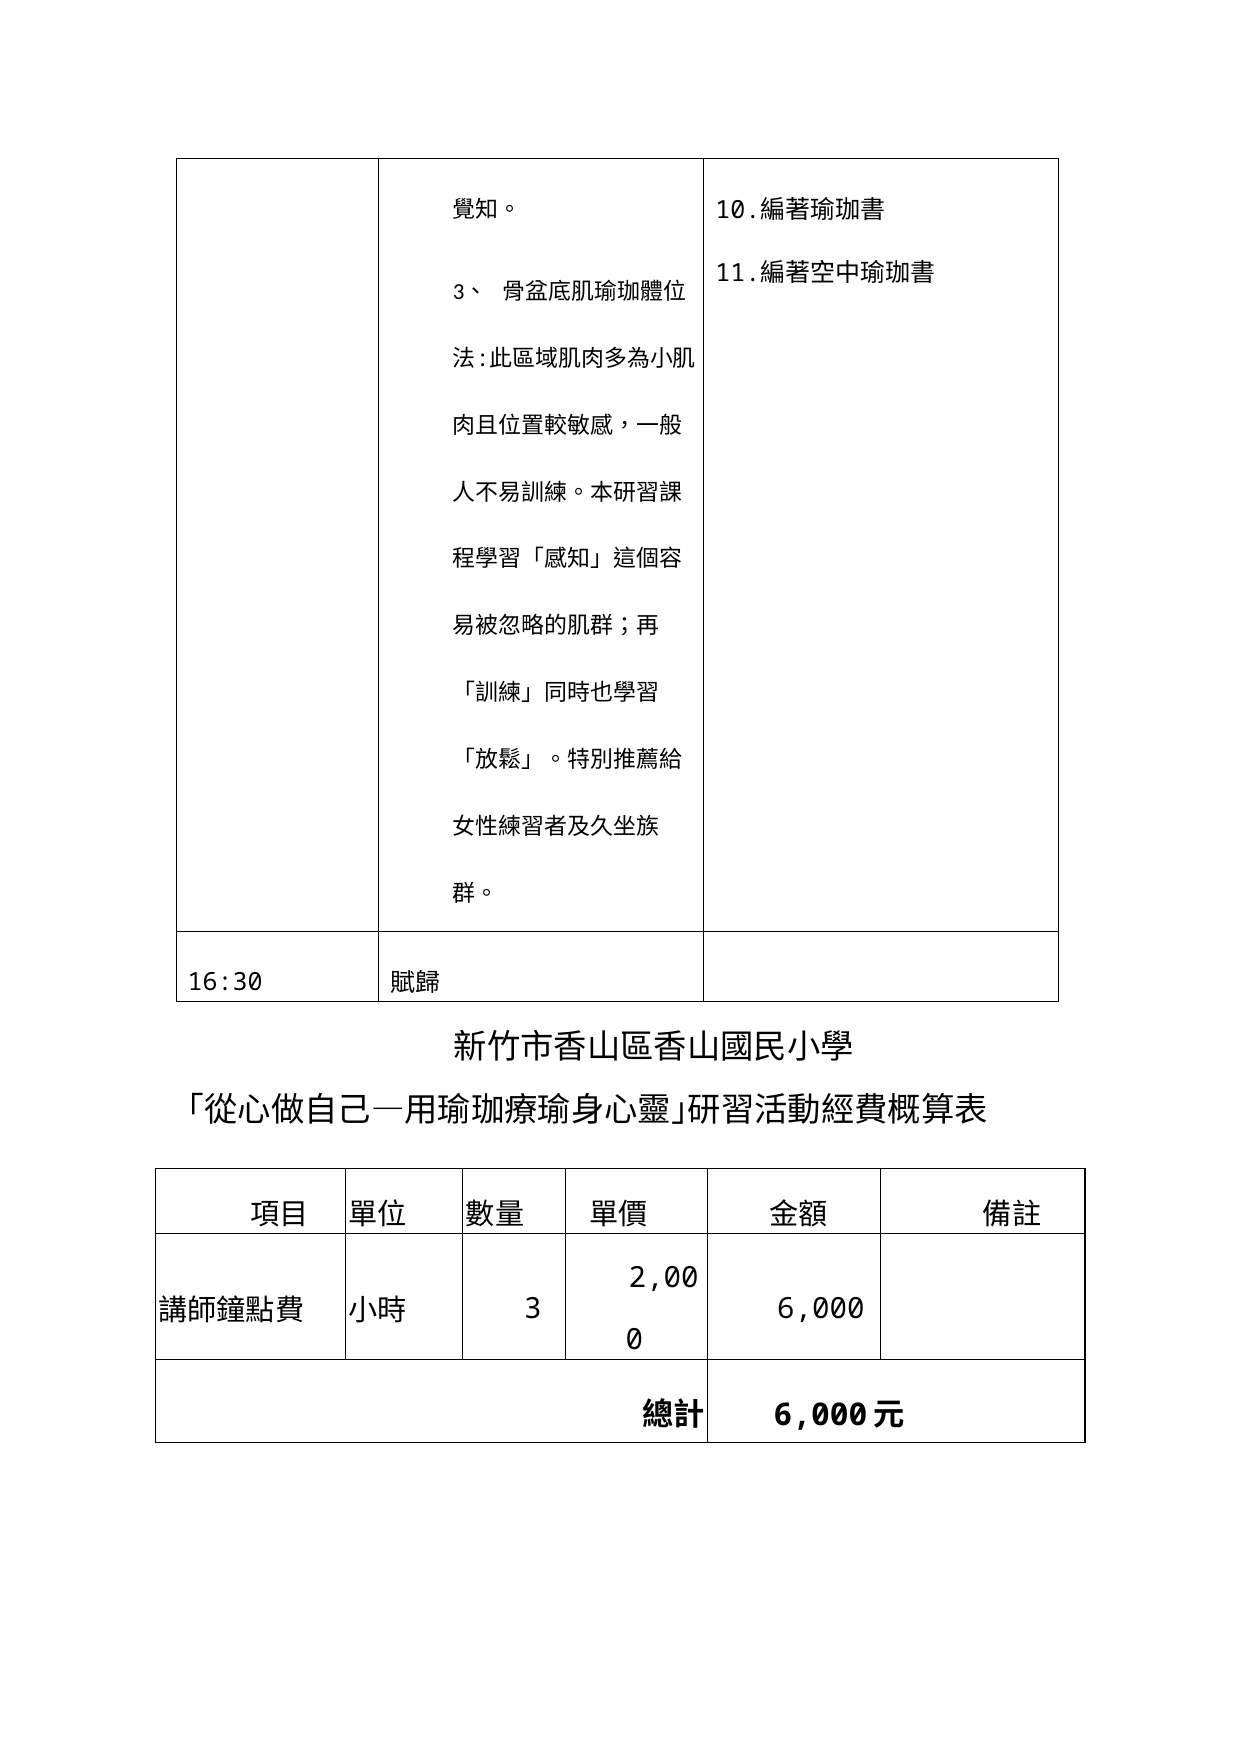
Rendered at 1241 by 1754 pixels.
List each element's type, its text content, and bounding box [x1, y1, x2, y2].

table_cell 瑜珈呼吸法：練習啟動「身體自癒力」 正位瑜珈：強化專注力、矯正姿勢體態、喚醒身心覺知，透過每個動作停留之際，與自己的身體進行對話，用心來去「傾聽」身體的聲音，藉此能夠強化專注力，藉由正位運動，察覺身體的雜音，肌肉的緊繃、關節酸痛等，及早改善緩解身體的不適，進而達到喚起身心覺知。 骨盆底肌瑜珈體位法:此區域肌肉多為小肌肉且位置較敏感，一般人不易訓練。本研習課程學習「感知」這個容易被忽略的肌群；再「訓練」同時也學習「放鬆」。特別推薦給女性練習者及久坐族群。 [379, 159, 703, 931]
text 新竹市香山區香山國民小學 [187, 1002, 1053, 1065]
table_cell [881, 1234, 1084, 1359]
table_cell 小時 [346, 1234, 462, 1359]
table_header 數量 [463, 1169, 565, 1233]
table_header 金額 [708, 1169, 880, 1233]
table_header 單價 [566, 1169, 707, 1233]
table_cell 賦歸 [379, 932, 703, 1001]
table_header 單位 [346, 1169, 462, 1233]
table_cell 3 [463, 1234, 565, 1359]
table_cell 6,000 [708, 1234, 880, 1359]
table_cell 2,000 [566, 1234, 707, 1359]
table_cell 16:30 [177, 932, 378, 1001]
table_cell 10.編著瑜珈書 11.編著空中瑜珈書 [704, 159, 1058, 931]
table_cell 6,000元 [708, 1360, 1084, 1442]
table_cell 總計 [156, 1360, 707, 1442]
text ｢從心做自己—用瑜珈療瑜身心靈｣研習活動經費概算表 [187, 1065, 1053, 1127]
table_cell [177, 159, 378, 931]
table_cell 講師鐘點費 [156, 1234, 345, 1359]
table_cell [704, 932, 1058, 1001]
table_header 項目 [156, 1169, 345, 1233]
table_header 備註 [881, 1169, 1084, 1233]
